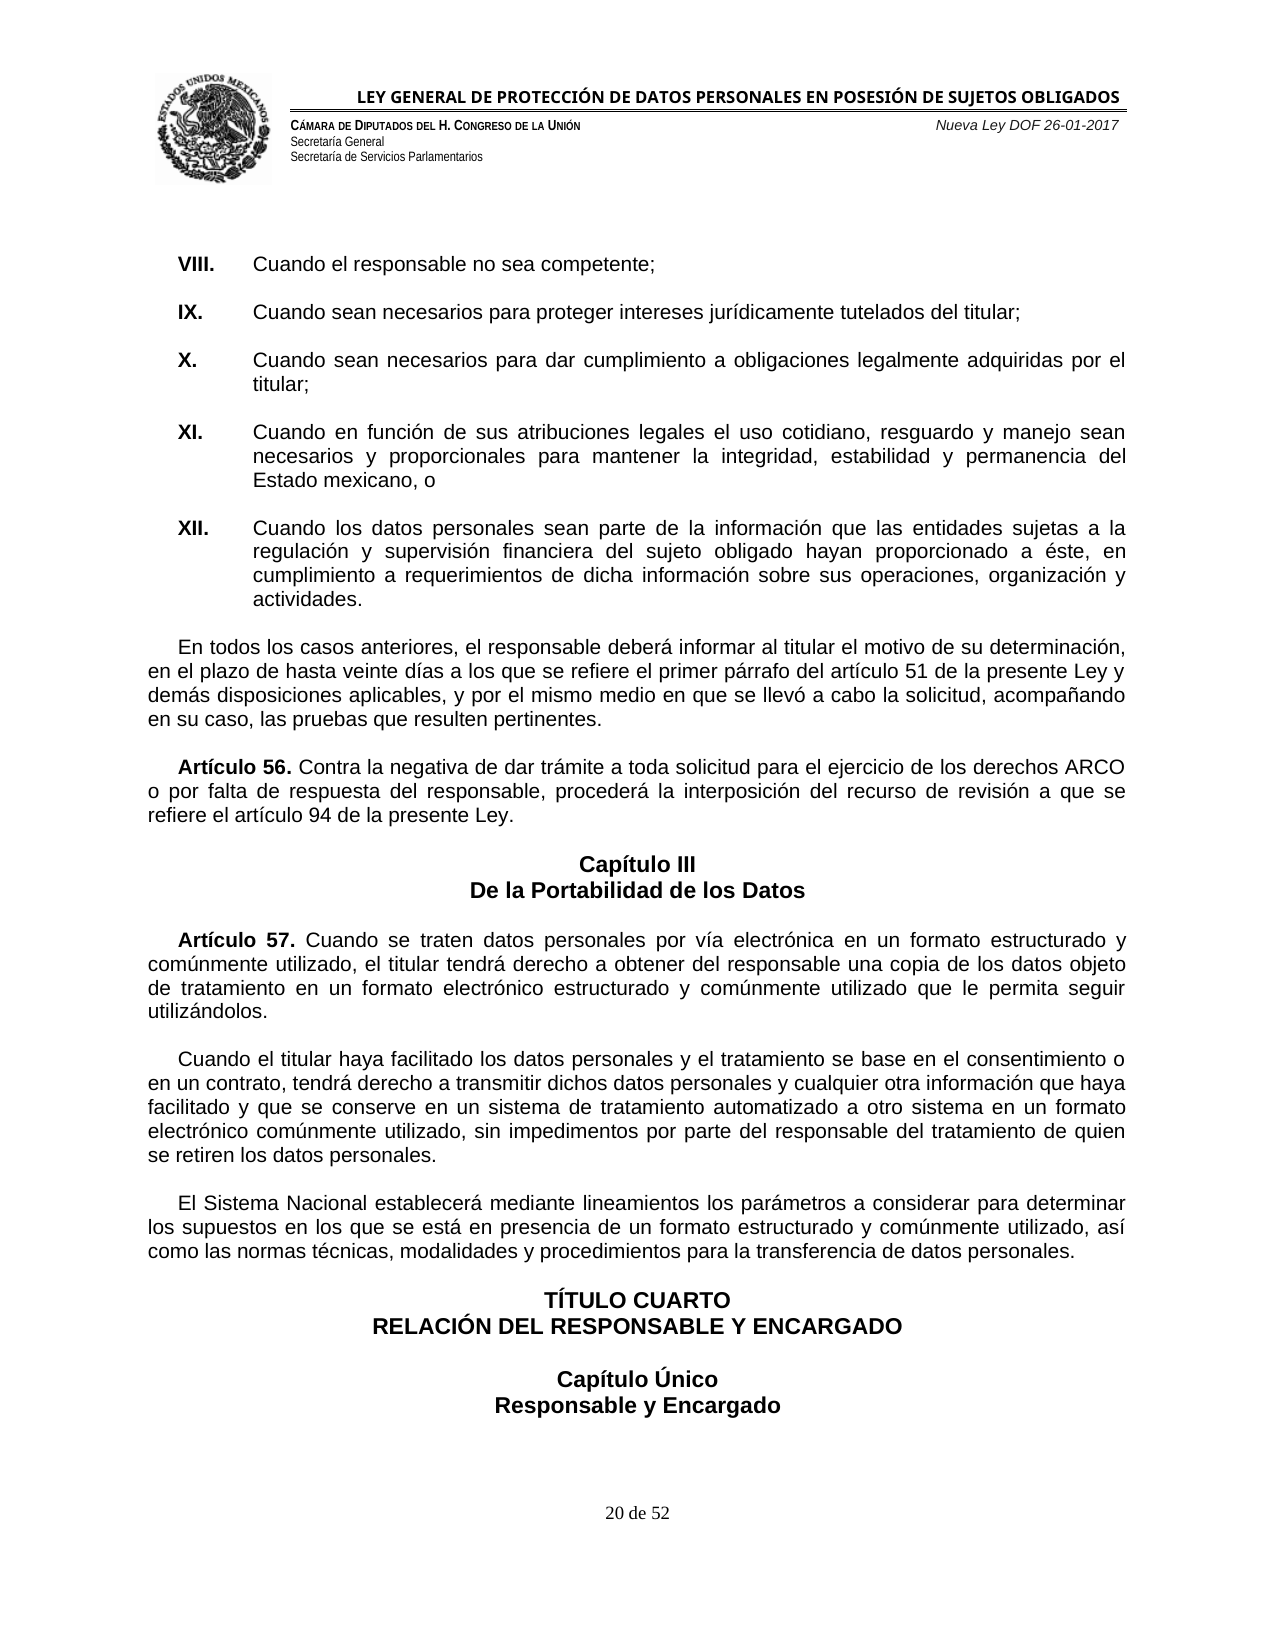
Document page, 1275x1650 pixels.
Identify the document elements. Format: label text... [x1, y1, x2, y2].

text El Sistema Nacional establecerá mediante lineamientos los parámetros a considerar para determinar los supuestos en los que se está en presencia de un formato estructurado y comúnmente utilizado, así como las normas técnicas, modalidades y procedimientos para la transferencia de datos personales. [148, 1191, 1127, 1263]
text XII. Cuando los datos personales sean parte de la información que las entidades sujetas a la regulación y supervisión financiera del sujeto obligado hayan proporcionado a éste, en cumplimiento a requerimientos de dicha información sobre sus operaciones, organización y actividades. [178, 515, 1127, 611]
text XI. Cuando en función de sus atribuciones legales el uso cotidiano, resguardo y manejo sean necesarios y proporcionales para mantener la integridad, estabilidad y permanencia del Estado mexicano, o [178, 419, 1127, 491]
text Artículo 56. Contra la negativa de dar trámite a toda solicitud para el ejercicio de los derechos ARCO o por falta de respuesta del responsable, procederá la interposición del recurso de revisión a que se refiere el artículo 94 de la presente Ley. [148, 755, 1127, 827]
text De la Portabilidad de los Datos [148, 877, 1127, 903]
text IX. Cuando sean necesarios para proteger intereses jurídicamente tutelados del titular; [178, 300, 1127, 324]
text X. Cuando sean necesarios para dar cumplimiento a obligaciones legalmente adquiridas por el titular; [178, 348, 1127, 396]
text RELACIÓN DEL RESPONSABLE Y ENCARGADO [148, 1313, 1127, 1339]
text TÍTULO CUARTO [148, 1287, 1127, 1313]
text Capítulo Único [148, 1366, 1127, 1392]
text En todos los casos anteriores, el responsable deberá informar al titular el motivo de su determinación, en el plazo de hasta veinte días a los que se refiere el primer párrafo del artículo 51 de la presente Ley y demás disposiciones aplicables, y por el mismo medio en que se llevó a cabo la solicitud, acompañando en su caso, las pruebas que resulten pertinentes. [148, 635, 1127, 731]
text VIII. Cuando el responsable no sea competente; [178, 252, 1127, 276]
text Artículo 57. Cuando se traten datos personales por vía electrónica en un formato estructurado y comúnmente utilizado, el titular tendrá derecho a obtener del responsable una copia de los datos objeto de tratamiento en un formato electrónico estructurado y comúnmente utilizado que le permita seguir utilizándolos. [148, 927, 1127, 1023]
text Cuando el titular haya facilitado los datos personales y el tratamiento se base en el consentimiento o en un contrato, tendrá derecho a transmitir dichos datos personales y cualquier otra información que haya facilitado y que se conserve en un sistema de tratamiento automatizado a otro sistema en un formato electrónico comúnmente utilizado, sin impedimentos por parte del responsable del tratamiento de quien se retiren los datos personales. [148, 1047, 1127, 1167]
text Responsable y Encargado [148, 1392, 1127, 1419]
text Capítulo III [148, 851, 1127, 877]
